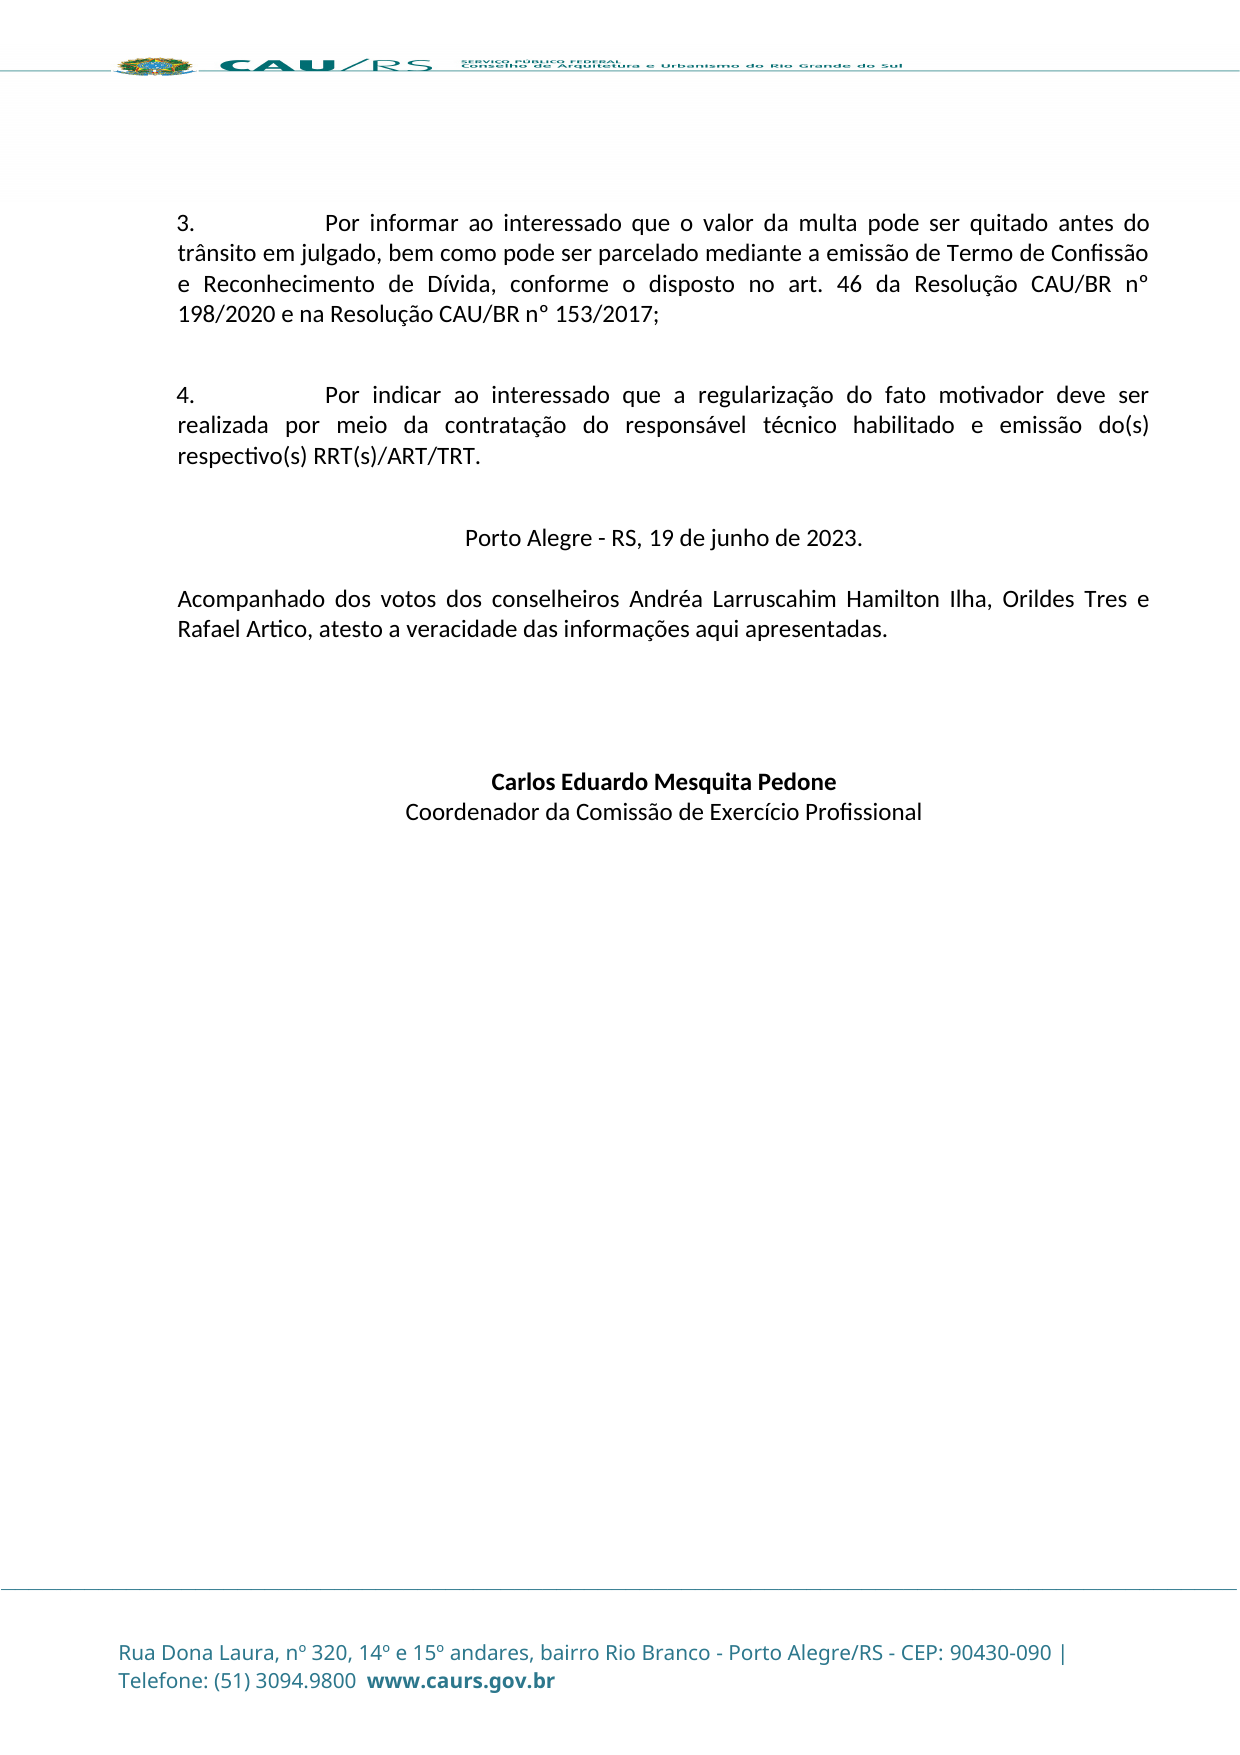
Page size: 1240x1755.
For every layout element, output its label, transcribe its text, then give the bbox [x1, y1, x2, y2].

text Carlos Eduardo Mesquita Pedone [177, 766, 1151, 797]
text Coordenador da Comissão de Exercício Profissional [177, 797, 1151, 827]
text Porto Alegre - RS, 19 de junho de 2023. [177, 522, 1151, 552]
list Por indicar ao interessado que a regularização do fato motivador deve ser realizada por meio da contratação do responsável técnico habilitado e emissão do(s) respectivo(s) RRT(s)/ART/TRT. [176, 379, 1151, 471]
list Por informar ao interessado que o valor da multa pode ser quitado antes do trânsito em julgado, bem como pode ser parcelado mediante a emissão de Termo de Confissão e Reconhecimento de Dívida, conforme o disposto no art. 46 da Resolução CAU/BR nº 198/2020 e na Resolução CAU/BR nº 153/2017; [176, 207, 1151, 329]
text Acompanhado dos votos dos conselheiros Andréa Larruscahim Hamilton Ilha, Orildes Tres e Rafael Artico, atesto a veracidade das informações aqui apresentadas. [177, 583, 1151, 644]
